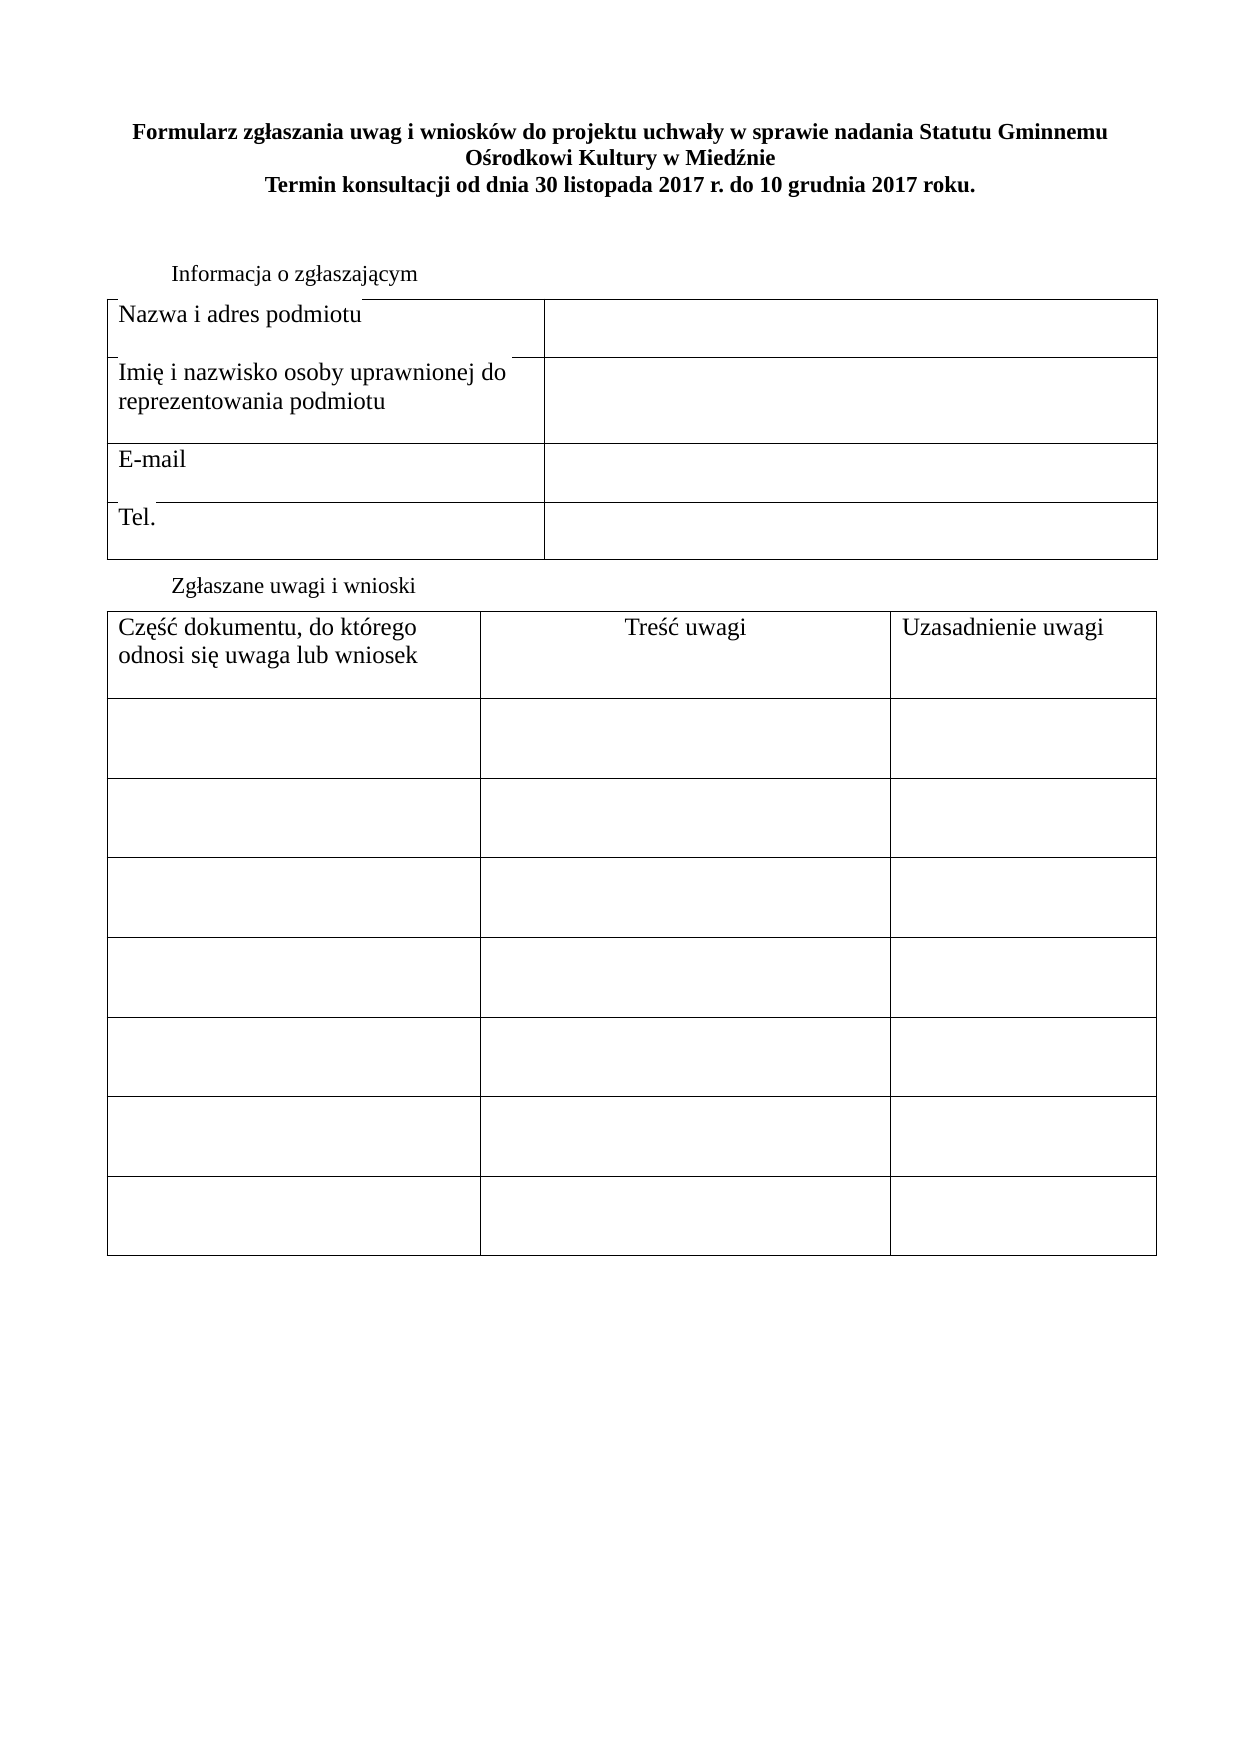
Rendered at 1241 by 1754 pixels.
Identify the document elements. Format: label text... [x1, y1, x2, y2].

table_cell [481, 1177, 890, 1255]
table_cell [481, 699, 890, 778]
table_cell Imię i nazwisko osoby uprawnionej do reprezentowania podmiotu [108, 358, 544, 443]
table_cell [108, 779, 480, 857]
text Zgłaszane uwagi i wnioski [148, 572, 1122, 599]
table_cell [481, 779, 890, 857]
table_cell [108, 699, 480, 778]
table_cell E-mail [108, 444, 544, 501]
table_header Treść uwagi [481, 612, 890, 698]
table_cell [108, 938, 480, 1016]
table_header Uzasadnienie uwagi [891, 612, 1156, 698]
text Informacja o zgłaszającym [148, 260, 1122, 286]
table_cell [481, 1097, 890, 1176]
table_cell [481, 938, 890, 1016]
table_cell [891, 1018, 1156, 1096]
table_header Część dokumentu, do którego odnosi się uwaga lub wniosek [108, 612, 480, 698]
table_cell [891, 1177, 1156, 1255]
table_cell [545, 444, 1157, 501]
table_cell [108, 1097, 480, 1176]
table_cell [545, 358, 1157, 443]
table_header [545, 300, 1157, 357]
table_cell [891, 699, 1156, 778]
table_cell [891, 1097, 1156, 1176]
table_cell [891, 779, 1156, 857]
table_cell [891, 938, 1156, 1016]
table_cell [545, 503, 1157, 559]
text Formularz zgłaszania uwag i wniosków do projektu uchwały w sprawie nadania Statutu Gminnemu Ośrodkowi Kultury w Miedźnie Termin konsultacji od dnia 30 listopada 2017 r. do 10 grudnia 2017 roku. [118, 118, 1122, 197]
table_cell [891, 858, 1156, 937]
table_cell [108, 1177, 480, 1255]
table_cell [481, 858, 890, 937]
table_cell Tel. [108, 503, 544, 559]
table_cell [108, 1018, 480, 1096]
table_cell [108, 858, 480, 937]
table_cell [481, 1018, 890, 1096]
table_header Nazwa i adres podmiotu [108, 300, 544, 357]
